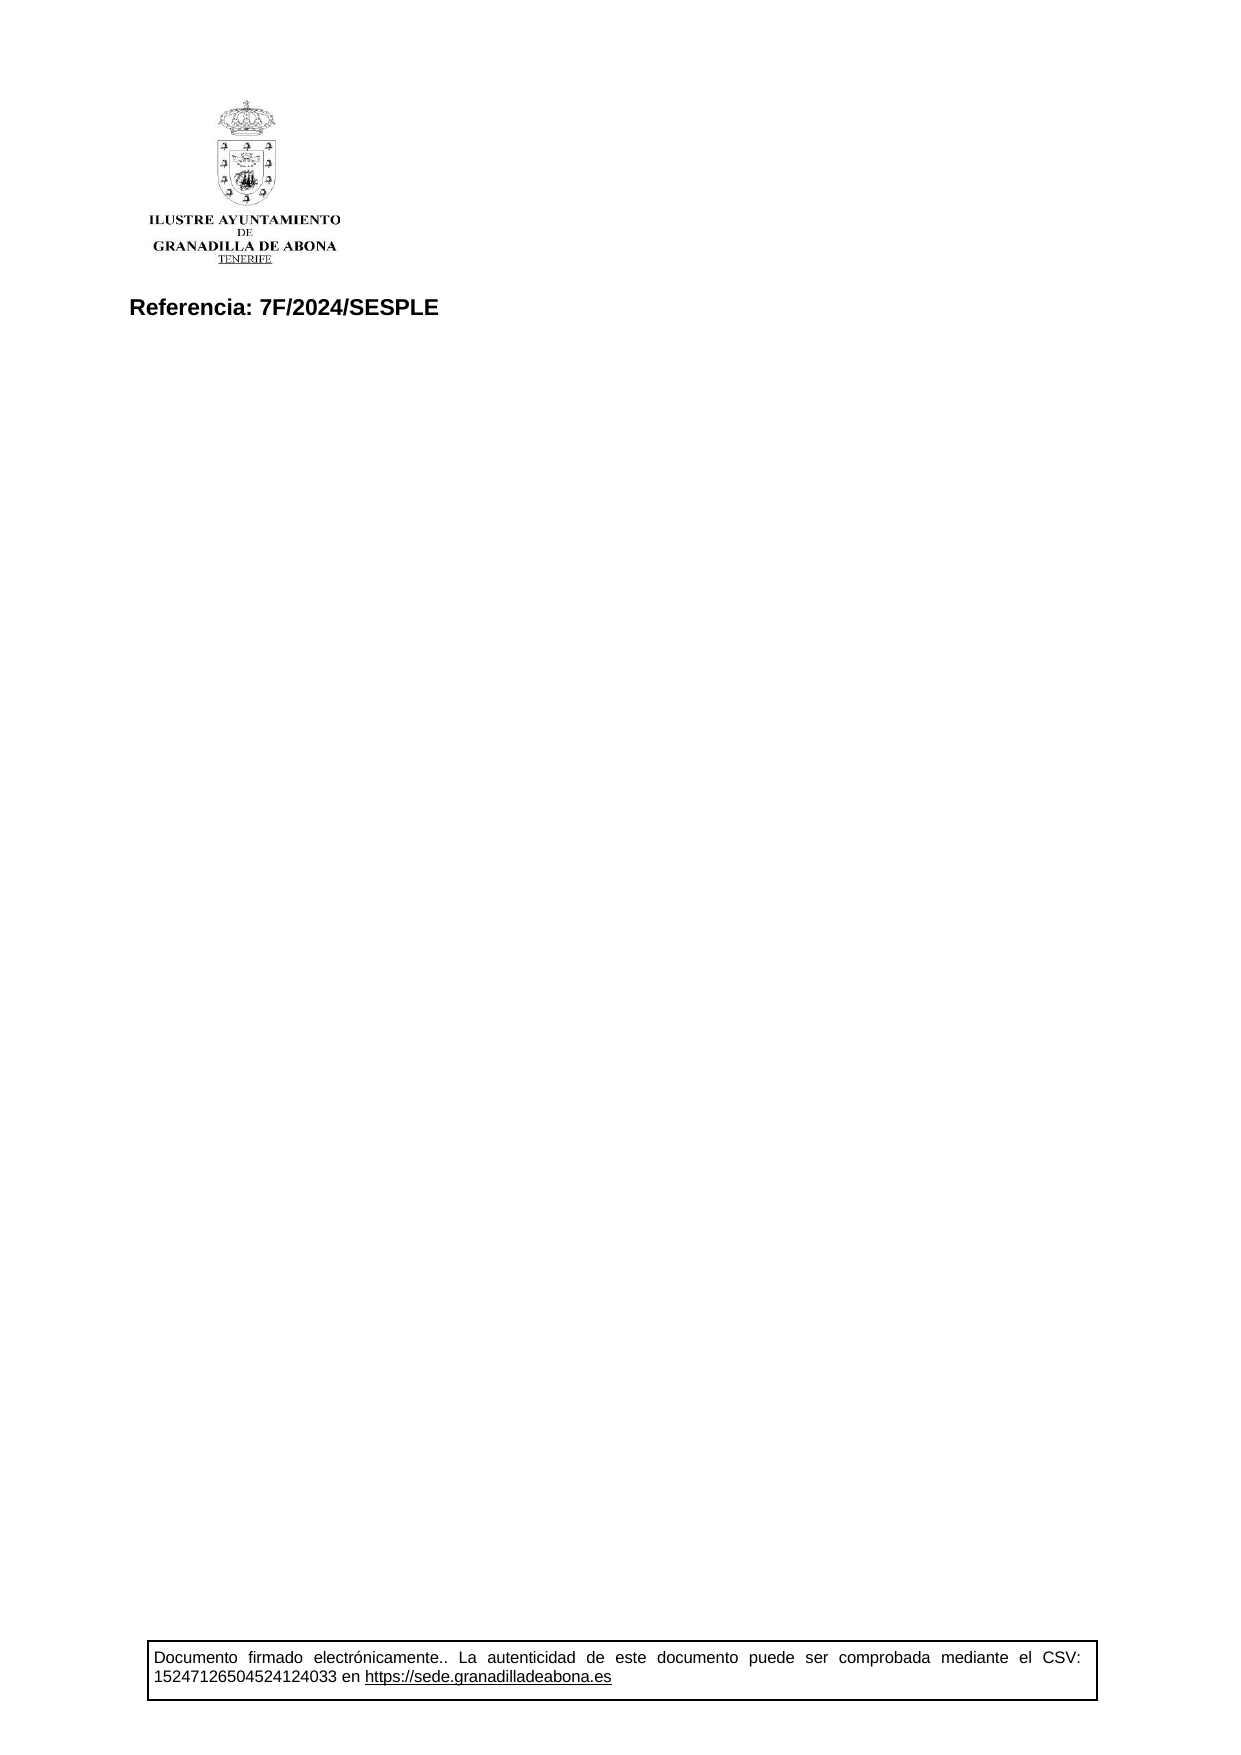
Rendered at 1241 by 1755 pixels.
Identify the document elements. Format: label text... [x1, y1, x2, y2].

list Referencia: 7F/2024/SESPLE [129, 294, 460, 320]
